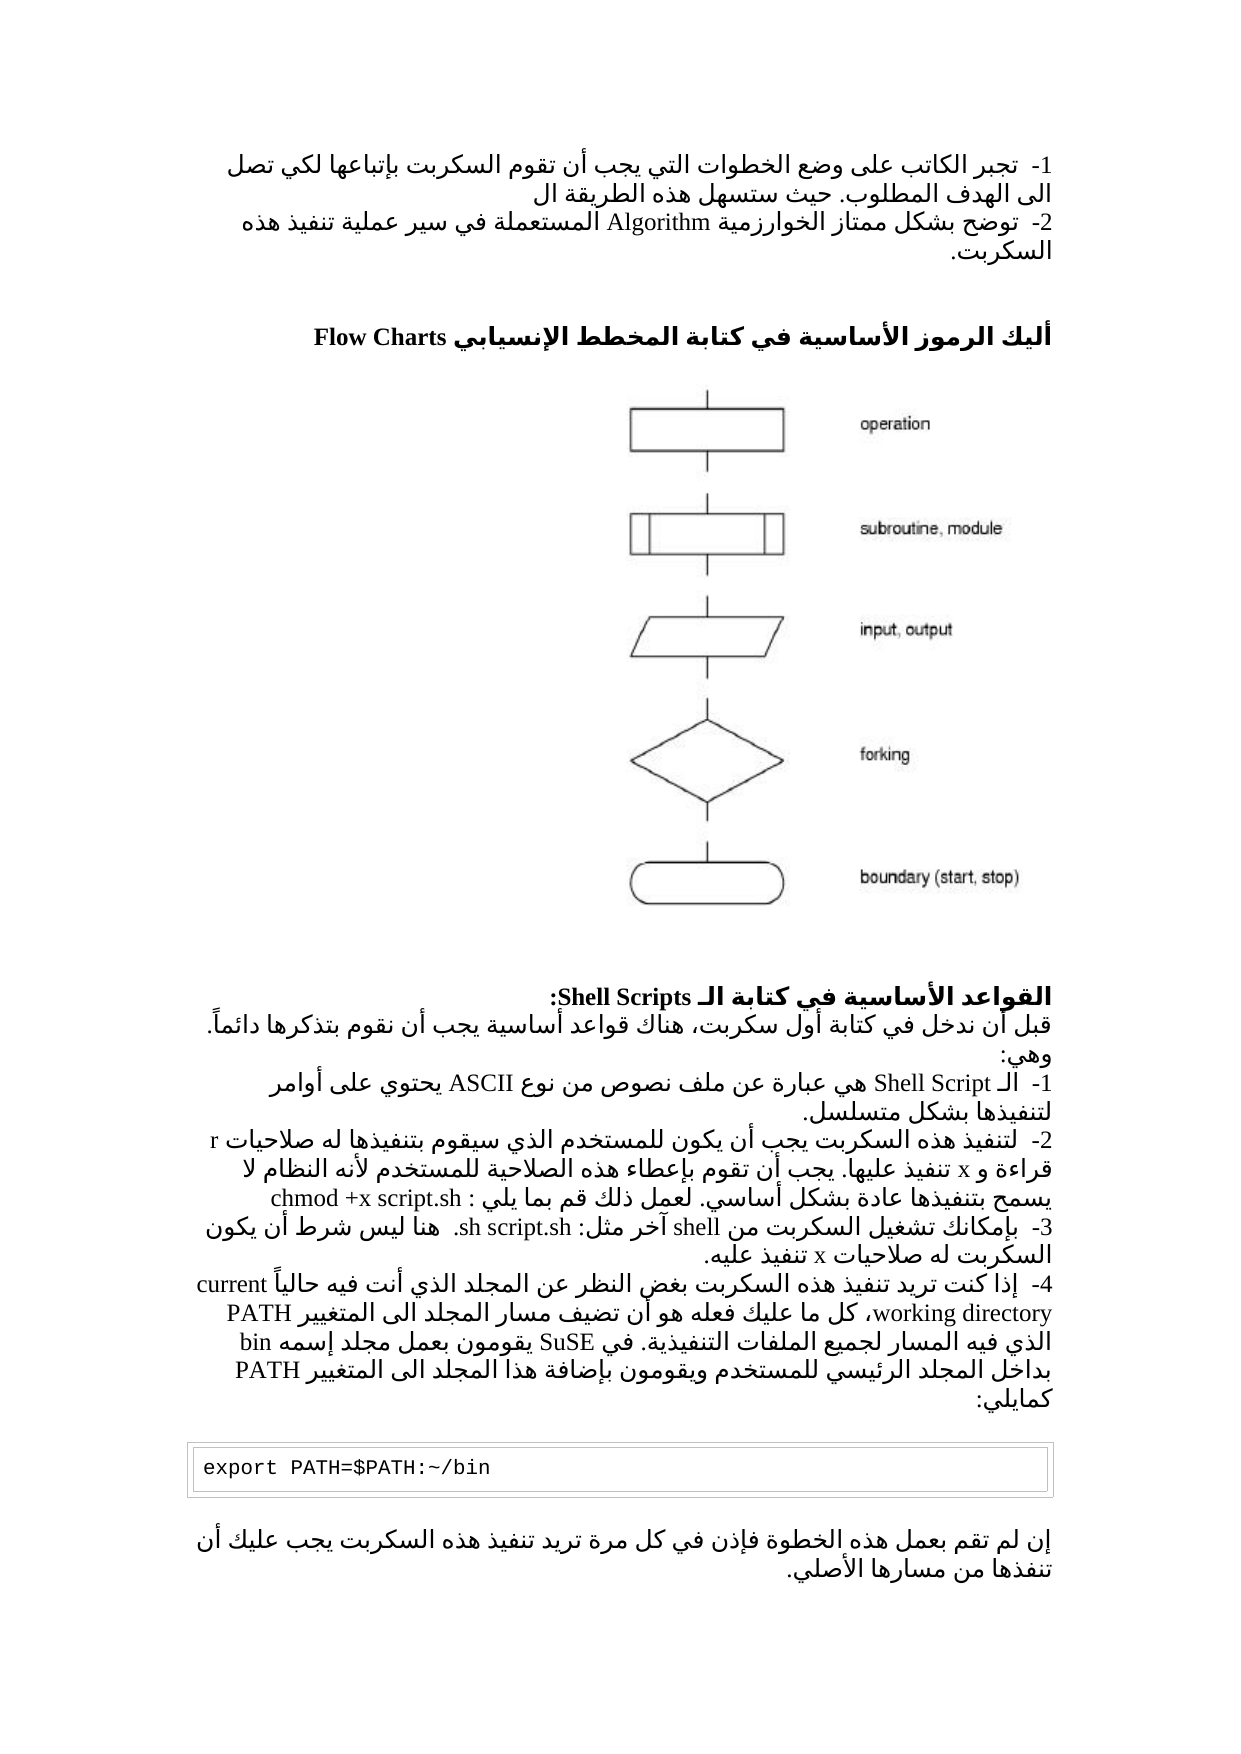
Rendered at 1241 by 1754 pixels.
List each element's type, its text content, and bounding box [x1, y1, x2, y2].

text مقدمة: يعتبر الـ shell أحد أهم مميزات النظام لينوكس ويعتبر قوة كبيرة بالنسبة له، وذلك لإمكانياته العالية جداً. حيث يمكنك من خلاله عمل الكثير من العمليات والتطبيقات على الملفات، والتحكم الكامل بالنظام من خلاله. يعتمد الـ shell على سطر الأوامر، أي إنه يستقبل الأوامر على شكل سطور تكتب عليه ويقوم هو بتفسيرها ومن ثم تنفيذها. في كتابي هذا سيكون الشرح مخصص للـ shell التي نوعها BASH. هذه الـ shell لها ميزات كثيرة وقوية جداً منها، إنك تستطيع أن تضع مجموعة سطور من الأوامر داخل ملف وتحفظه ومن ثم تقوم بتشغيل هذا الملف سيعمل وكأنه برنامج. هذا الملف هو ما يسمى بـ shell script. هناك عدة دوافع لتعلم الـ shell scripting أي كتابة السكربتات: 1- تستطيع من خلاله أتمتت العديد من العمليات اليومية التي تقوم بها مثل أخذ نسخ إحتياطية للقاعدة بيانات. ولهذا ستسهل عليك عملك وتجعل عملك أكثر راحة بدل من القيام بهذه المهمات بشكل يدوي يومياً. 2- الكثير من العمليات التي يقوم بها النظام وعمليات الإقلاع Booting للنظام يتم التحكم بها من خلال Shell Scripts. فإن كنت تريد أن تعرف كيف تعمل أو تعدل عليها وعلى بعض من ما فيها، فعليك أن تفهم كيف تعمل هذه السكربتات وماذا يعني محتواها اوﻻً. 3- تعلم كتابة الـ Shell Scripts أسهل بكثير من تعلم أي لغة برمجة أخرى. 4- الـ Shell Scripts بإمكانك تطبيقها تقريباً على أي نظام nixWare. النقاط السلبية الوحيدة في هذه اللغة هي: 1- الـ Shell Scripts نوعا ما بطيئة مقارنة مع لغات البرمجة الأخرى. يرجع هذا الى إنها تقوم ﻻ تقوم بتحويل النصوص المدخلة في السكربت الى Binary Code جاهز للتنفيذ. 2- الـ Shell Scripts ممكن تستهلك من المعالج CPU الكثير من قدرته أثناء تنفيذها. كما هو معروف لينوكس يقدم العديد من الـ Shell ولهذا السكربت الذي تعمله لـ shell معيين يمكن تشغيله على shell آخر ولكن ليس مظموناً دائماً. هذا الكتييب الصغير يهدف الى شرح كيفية تعلم كتابة السكربتات على الـ shell الذي نوعه BASH. سيتظمن الكتاب هذا أمثلة على كل خطوة تتعلمها في عالم كتابة السكربتات، ولهذا ما عليك سوى تطبيقها ومن ثم تحاول أن تقوم أنت بممراسة هذه المسألة وبأفكار جديدة. طريقة التعلم لكتابة السكربتات: سأقوم بالبدأ بمثال بسيط جداً يتظمن سطر واحد من الكود ومع إزدياد كمية المعلومات المأخوذة في كيفية كتابة السكربتات سنطور السكربت لتلبيت وفهم هذه المعلومات. سأقوم بأخذ مشروع بسيط طلب مننا لعمله من خلال سكربت. هذا المشروع هو نظام متابعة الطلبات الذي يمكن أن يستعمله الأدمن لمتابعة هذه الطلبات. حيث سيكون لدي في الأخير أداة أقوم بتشغيلها من سطر الأوامر، وتقوم بفتح الميل الخاص بالأدمن الذي إسمه "binary" وتقوم بعرض هذه الطلبات وأيضاً يمكن حذف ما تشاء منها. طريقة تعلم كتابة السكربتات: لتعلم كتابة السكربتات هناك عدة طرق وتختلف من كتاب وكاتب الى آخر، ولكن ما سأقوم بذكره هنا هي نفس الطريقة التي تعلمت فيها البرمجة في لغة البرمجة باسكال PASCAL في سنة أولى جامعة (العراق - بغداد). الطريقة التي أراها فعلاً مناسبة للتعلم هي من خلال معرفة المخطط الإنسيابي لتنفيذ السكربت وكيف سينفذه. هذه تتمثل بمعرفة الـ Flow Chart الخاص بالسكربت وأيضاً نتعلم كيف يمكن رسمه. فوائد إستعمال Flow Chart في كتابة السكربتات: 1- تجبر الكاتب على وضع الخطوات التي يجب أن تقوم السكربت بإتباعها لكي تصل الى الهدف المطلوب. حيث ستسهل هذه الطريقة ال 2- توضح بشكل ممتاز الخوارزمية Algorithm المستعملة في سير عملية تنفيذ هذه السكربت. [187, 150, 1053, 322]
text أليك الرموز الأساسية في كتابة المخطط الإنسيابي Flow Charts القواعد الأساسية في كتابة الـ Shell Scripts: قبل أن ندخل في كتابة أول سكربت، هناك قواعد أساسية يجب أن نقوم بتذكرها دائماً. وهي: 1- الـ Shell Script هي عبارة عن ملف نصوص من نوع ASCII يحتوي على أوامر لتنفيذها بشكل متسلسل. 2- لتنفيذ هذه السكربت يجب أن يكون للمستخدم الذي سيقوم بتنفيذها له صلاحيات r قراءة و x تنفيذ عليها. يجب أن تقوم بإعطاء هذه الصلاحية للمستخدم لأنه النظام لا يسمح بتنفيذها عادة بشكل أساسي. لعمل ذلك قم بما يلي : chmod +x script.sh 3- بإمكانك تشغيل السكربت من shell آخر مثل: sh script.sh. هنا ليس شرط أن يكون السكربت له صلاحيات x تنفيذ عليه. 4- إذا كنت تريد تنفيذ هذه السكربت بغض النظر عن المجلد الذي أنت فيه حالياً current working directory، كل ما عليك فعله هو أن تضيف مسار المجلد الى المتغيير PATH الذي فيه المسار لجميع الملفات التنفيذية. في SuSE يقومون بعمل مجلد إسمه bin بداخل المجلد الرئيسي للمستخدم ويقومون بإضافة هذا المجلد الى المتغيير PATH كمايلي: [187, 322, 1053, 1413]
text إن لم تقم بعمل هذه الخطوة فإذن في كل مرة تريد تنفيذ هذه السكربت يجب عليك أن تنفذها من مسارها الأصلي. 5- عندما تقوم بتسمية السكربتات، ستكون فكرة جيدة لك أن تضع الـ sh. بعد الأسم لهذا الملف لكي تستطيع أن تمييزه على إنه شل سكربت. إن لم تقم بذلك مثلاً وكنت تريد أن تعمل سكربت إسمها less فهنا كيف ستعرف أي ملف تقوم بتنفيذه ؟ خاصة إن كنت قد أضفته الى مسار الملفات التنفيذية. ولهذا يفضل إنك تعمله less.sh لكي تميزه عن الأمر less الأصلي. [187, 1526, 1053, 1583]
text export PATH=$PATH:~/bin [188, 1443, 1053, 1497]
picture [592, 360, 1036, 944]
